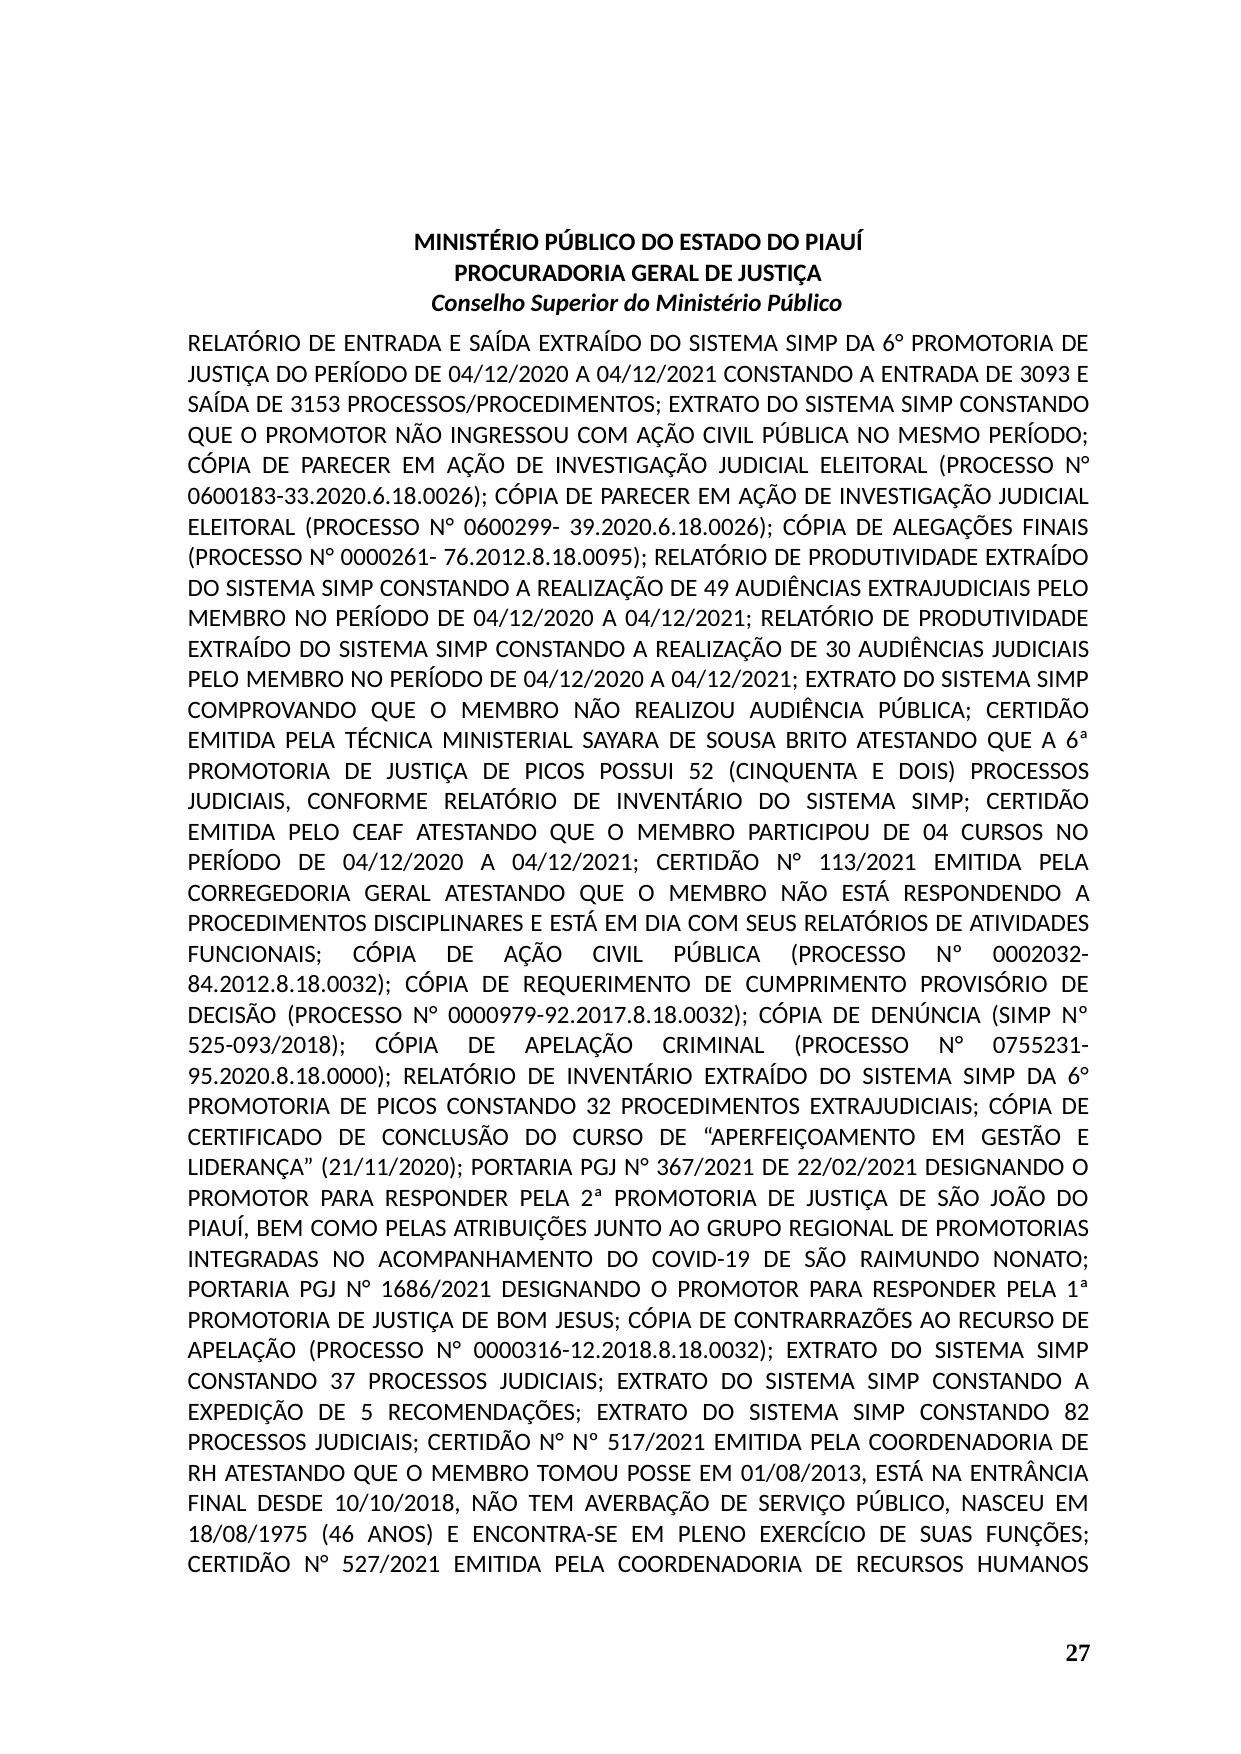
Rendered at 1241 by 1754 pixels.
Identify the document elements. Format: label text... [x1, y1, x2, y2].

text RELATÓRIO DE ENTRADA E SAÍDA EXTRAÍDO DO SISTEMA SIMP DA 6° PROMOTORIA DE JUSTIÇA DO PERÍODO DE 04/12/2020 A 04/12/2021 CONSTANDO A ENTRADA DE 3093 E SAÍDA DE 3153 PROCESSOS/PROCEDIMENTOS; EXTRATO DO SISTEMA SIMP CONSTANDO QUE O PROMOTOR NÃO INGRESSOU COM AÇÃO CIVIL PÚBLICA NO MESMO PERÍODO; CÓPIA DE PARECER EM AÇÃO DE INVESTIGAÇÃO JUDICIAL ELEITORAL (PROCESSO N° 0600183-33.2020.6.18.0026); CÓPIA DE PARECER EM AÇÃO DE INVESTIGAÇÃO JUDICIAL ELEITORAL (PROCESSO N° 0600299- 39.2020.6.18.0026); CÓPIA DE ALEGAÇÕES FINAIS (PROCESSO N° 0000261- 76.2012.8.18.0095); RELATÓRIO DE PRODUTIVIDADE EXTRAÍDO DO SISTEMA SIMP CONSTANDO A REALIZAÇÃO DE 49 AUDIÊNCIAS EXTRAJUDICIAIS PELO MEMBRO NO PERÍODO DE 04/12/2020 A 04/12/2021; RELATÓRIO DE PRODUTIVIDADE EXTRAÍDO DO SISTEMA SIMP CONSTANDO A REALIZAÇÃO DE 30 AUDIÊNCIAS JUDICIAIS PELO MEMBRO NO PERÍODO DE 04/12/2020 A 04/12/2021; EXTRATO DO SISTEMA SIMP COMPROVANDO QUE O MEMBRO NÃO REALIZOU AUDIÊNCIA PÚBLICA; CERTIDÃO EMITIDA PELA TÉCNICA MINISTERIAL SAYARA DE SOUSA BRITO ATESTANDO QUE A 6ª PROMOTORIA DE JUSTIÇA DE PICOS POSSUI 52 (CINQUENTA E DOIS) PROCESSOS JUDICIAIS, CONFORME RELATÓRIO DE INVENTÁRIO DO SISTEMA SIMP; CERTIDÃO EMITIDA PELO CEAF ATESTANDO QUE O MEMBRO PARTICIPOU DE 04 CURSOS NO PERÍODO DE 04/12/2020 A 04/12/2021; CERTIDÃO N° 113/2021 EMITIDA PELA CORREGEDORIA GERAL ATESTANDO QUE O MEMBRO NÃO ESTÁ RESPONDENDO A PROCEDIMENTOS DISCIPLINARES E ESTÁ EM DIA COM SEUS RELATÓRIOS DE ATIVIDADES FUNCIONAIS; CÓPIA DE AÇÃO CIVIL PÚBLICA (PROCESSO Nº 0002032-84.2012.8.18.0032); CÓPIA DE REQUERIMENTO DE CUMPRIMENTO PROVISÓRIO DE DECISÃO (PROCESSO N° 0000979-92.2017.8.18.0032); CÓPIA DE DENÚNCIA (SIMP Nº 525-093/2018); CÓPIA DE APELAÇÃO CRIMINAL (PROCESSO N° 0755231-95.2020.8.18.0000); RELATÓRIO DE INVENTÁRIO EXTRAÍDO DO SISTEMA SIMP DA 6° PROMOTORIA DE PICOS CONSTANDO 32 PROCEDIMENTOS EXTRAJUDICIAIS; CÓPIA DE CERTIFICADO DE CONCLUSÃO DO CURSO DE “APERFEIÇOAMENTO EM GESTÃO E LIDERANÇA” (21/11/2020); PORTARIA PGJ N° 367/2021 DE 22/02/2021 DESIGNANDO O PROMOTOR PARA RESPONDER PELA 2ª PROMOTORIA DE JUSTIÇA DE SÃO JOÃO DO PIAUÍ, BEM COMO PELAS ATRIBUIÇÕES JUNTO AO GRUPO REGIONAL DE PROMOTORIAS INTEGRADAS NO ACOMPANHAMENTO DO COVID-19 DE SÃO RAIMUNDO NONATO; PORTARIA PGJ N° 1686/2021 DESIGNANDO O PROMOTOR PARA RESPONDER PELA 1ª PROMOTORIA DE JUSTIÇA DE BOM JESUS; CÓPIA DE CONTRARRAZÕES AO RECURSO DE APELAÇÃO (PROCESSO N° 0000316-12.2018.8.18.0032); EXTRATO DO SISTEMA SIMP CONSTANDO 37 PROCESSOS JUDICIAIS; EXTRATO DO SISTEMA SIMP CONSTANDO A EXPEDIÇÃO DE 5 RECOMENDAÇÕES; EXTRATO DO SISTEMA SIMP CONSTANDO 82 PROCESSOS JUDICIAIS; CERTIDÃO N° Nº 517/2021 EMITIDA PELA COORDENADORIA DE RH ATESTANDO QUE O MEMBRO TOMOU POSSE EM 01/08/2013, ESTÁ NA ENTRÂNCIA FINAL DESDE 10/10/2018, NÃO TEM AVERBAÇÃO DE SERVIÇO PÚBLICO, NASCEU EM 18/08/1975 (46 ANOS) E ENCONTRA-SE EM PLENO EXERCÍCIO DE SUAS FUNÇÕES; CERTIDÃO N° 527/2021 EMITIDA PELA COORDENADORIA DE RECURSOS HUMANOS [187, 327, 1090, 1579]
